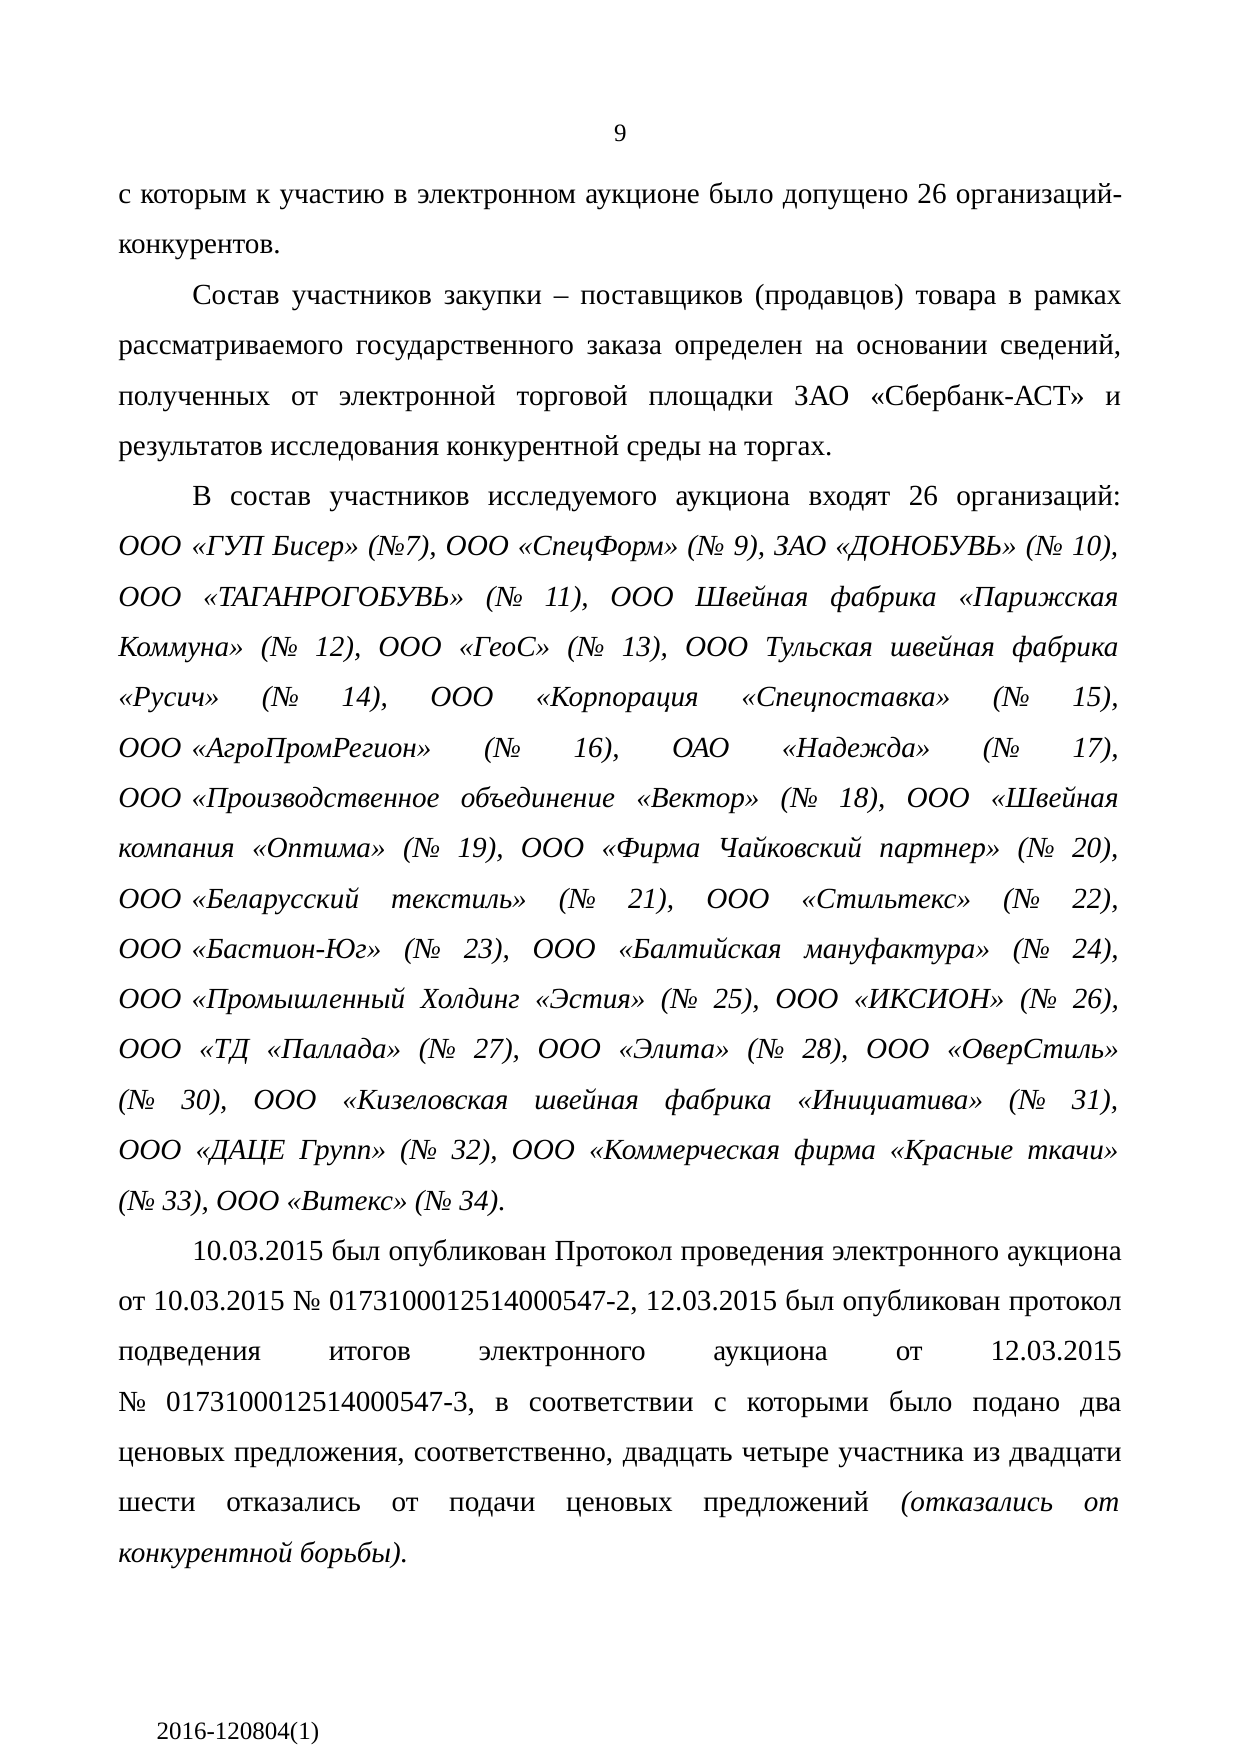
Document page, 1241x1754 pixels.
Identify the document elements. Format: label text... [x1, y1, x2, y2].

text Состав участников закупки – поставщиков (продавцов) товара в рамках рассматриваемого государственного заказа определен на основании сведений, полученных от электронной торговой площадки ЗАО «Сбербанк-АСТ» и результатов исследования конкурентной среды на торгах. [118, 277, 1122, 461]
text В состав участников исследуемого аукциона входят 26 организаций: ООО «ГУП Бисер» (№7), ООО «СпецФорм» (№ 9), ЗАО «ДОНОБУВЬ» (№ 10), ООО «ТАГАНРОГОБУВЬ» (№ 11), ООО Швейная фабрика «Парижская Коммуна» (№ 12), ООО «ГеоС» (№ 13), ООО Тульская швейная фабрика «Русич» (№ 14), ООО «Корпорация «Спецпоставка» (№ 15), ООО «АгроПромРегион» (№ 16), ОАО «Надежда» (№ 17), ООО «Производственное объединение «Вектор» (№ 18), ООО «Швейная компания «Оптима» (№ 19), ООО «Фирма Чайковский партнер» (№ 20), ООО «Беларусский текстиль» (№ 21), ООО «Стильтекс» (№ 22), ООО «Бастион-Юг» (№ 23), ООО «Балтийская мануфактура» (№ 24), ООО «Промышленный Холдинг «Эстия» (№ 25), ООО «ИКСИОН» (№ 26), ООО «ТД «Паллада» (№ 27), ООО «Элита» (№ 28), ООО «ОверСтиль» (№ 30), ООО «Кизеловская швейная фабрика «Инициатива» (№ 31), ООО «ДАЦЕ Групп» (№ 32), ООО «Коммерческая фирма «Красные ткачи» (№ 33), ООО «Витекс» (№ 34). [118, 478, 1122, 1216]
text с которым к участию в электронном аукционе было допущено 26 организаций-конкурентов. [118, 176, 1122, 260]
text 10.03.2015 был опубликован Протокол проведения электронного аукциона от 10.03.2015 № 0173100012514000547-2, 12.03.2015 был опубликован протокол подведения итогов электронного аукциона от 12.03.2015 № 0173100012514000547-3, в соответствии с которыми было подано два ценовых предложения, соответственно, двадцать четыре участника из двадцати шести отказались от подачи ценовых предложений (отказались от конкурентной борьбы). [118, 1233, 1122, 1568]
